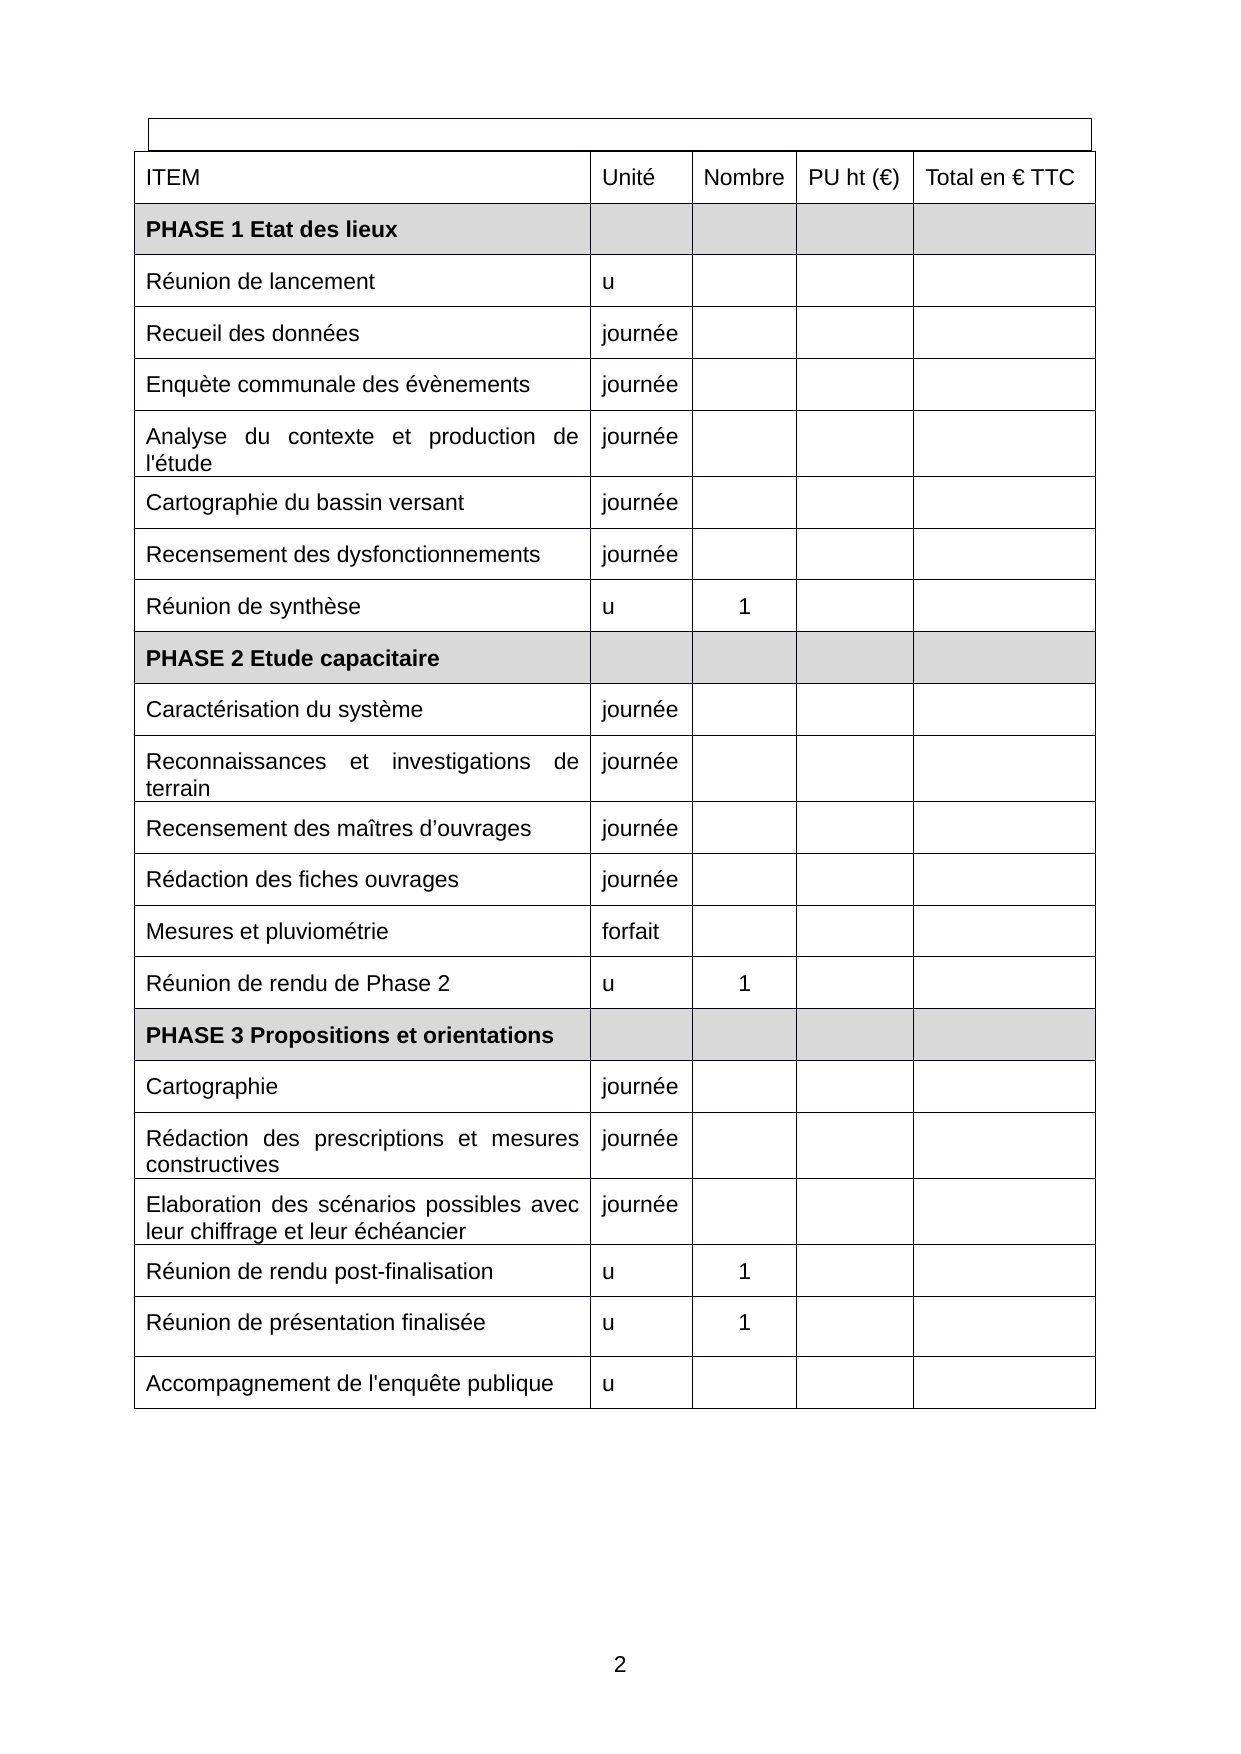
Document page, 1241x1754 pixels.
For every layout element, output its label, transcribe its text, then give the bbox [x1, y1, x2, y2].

table_cell [914, 477, 1095, 528]
table_cell [914, 854, 1095, 904]
table_cell u [591, 255, 692, 306]
table_cell journée [591, 359, 692, 409]
table_cell journée [591, 854, 692, 904]
table_header Total en € TTC [914, 152, 1095, 202]
table_cell [797, 529, 913, 579]
table_cell [797, 477, 913, 528]
table_cell [914, 1113, 1095, 1178]
table_cell [797, 684, 913, 735]
table_cell [914, 255, 1095, 306]
table_cell [914, 307, 1095, 358]
table_cell [693, 204, 796, 254]
table_cell [914, 204, 1095, 254]
table_cell [693, 1179, 796, 1244]
table_cell journée [591, 736, 692, 801]
table_cell [914, 736, 1095, 801]
table_cell 1 [693, 580, 796, 631]
table_cell [797, 1357, 913, 1408]
table_cell [797, 1245, 913, 1296]
table_cell [797, 255, 913, 306]
table_cell Réunion de synthèse [135, 580, 590, 631]
table_header Unité [591, 152, 692, 202]
table_cell [914, 411, 1095, 476]
table_cell Recueil des données [135, 307, 590, 358]
table_cell journée [591, 684, 692, 735]
table_cell [797, 307, 913, 358]
table_cell [797, 1061, 913, 1112]
table_cell Enquète communale des évènements [135, 359, 590, 409]
table_cell Reconnaissances et investigations de terrain [135, 736, 590, 801]
table_cell [914, 580, 1095, 631]
table_cell [914, 1009, 1095, 1060]
table_cell u [591, 1245, 692, 1296]
table_cell PHASE 2 Etude capacitaire [135, 632, 590, 683]
table_cell u [591, 580, 692, 631]
table_cell [591, 1009, 692, 1060]
table_cell [797, 802, 913, 853]
table_cell Accompagnement de l'enquête publique [135, 1357, 590, 1408]
table_cell [914, 529, 1095, 579]
table_cell [797, 736, 913, 801]
table_cell [797, 411, 913, 476]
table_cell [693, 411, 796, 476]
table_cell [797, 580, 913, 631]
table_cell [797, 1179, 913, 1244]
table_cell journée [591, 477, 692, 528]
table_cell Mesures et pluviométrie [135, 906, 590, 956]
table_cell [797, 204, 913, 254]
table_cell [693, 1357, 796, 1408]
table_cell journée [591, 411, 692, 476]
table_cell [914, 957, 1095, 1008]
table_cell u [591, 1297, 692, 1356]
table_cell Recensement des maîtres d’ouvrages [135, 802, 590, 853]
table_cell [693, 359, 796, 409]
table_cell Cartographie du bassin versant [135, 477, 590, 528]
table_cell [693, 477, 796, 528]
table_cell 1 [693, 1245, 796, 1296]
table_cell [914, 1061, 1095, 1112]
table_cell Rédaction des prescriptions et mesures constructives [135, 1113, 590, 1178]
table_cell [693, 1061, 796, 1112]
table_cell Rédaction des fiches ouvrages [135, 854, 590, 904]
table_cell u [591, 1357, 692, 1408]
table_cell [914, 1297, 1095, 1356]
table_header Nombre [693, 152, 796, 202]
table_cell [797, 854, 913, 904]
table_cell [914, 684, 1095, 735]
table_cell forfait [591, 906, 692, 956]
table_cell [693, 1113, 796, 1178]
table_cell journée [591, 1061, 692, 1112]
table_cell [693, 307, 796, 358]
table_cell Elaboration des scénarios possibles avec leur chiffrage et leur échéancier [135, 1179, 590, 1244]
table_header ITEM [135, 152, 590, 202]
table_cell Réunion de rendu post-finalisation [135, 1245, 590, 1296]
table_cell [693, 684, 796, 735]
table_cell u [591, 957, 692, 1008]
table_cell [693, 854, 796, 904]
table_cell [797, 632, 913, 683]
table_cell Caractérisation du système [135, 684, 590, 735]
table_cell [797, 957, 913, 1008]
table_cell Recensement des dysfonctionnements [135, 529, 590, 579]
table_cell [914, 906, 1095, 956]
table_header PU ht (€) [797, 152, 913, 202]
table_cell [693, 736, 796, 801]
table_cell journée [591, 1113, 692, 1178]
table_cell Cartographie [135, 1061, 590, 1112]
table_cell Analyse du contexte et production de l'étude [135, 411, 590, 476]
table_cell [914, 1245, 1095, 1296]
table_cell 1 [693, 1297, 796, 1356]
table_cell [797, 906, 913, 956]
table_cell [914, 359, 1095, 409]
table_cell PHASE 1 Etat des lieux [135, 204, 590, 254]
table_cell [797, 359, 913, 409]
table_cell Réunion de présentation finalisée [135, 1297, 590, 1356]
table_cell journée [591, 307, 692, 358]
table_cell [914, 802, 1095, 853]
table_cell [591, 204, 692, 254]
table_cell [591, 632, 692, 683]
table_cell journée [591, 802, 692, 853]
table_cell journée [591, 1179, 692, 1244]
table_cell PHASE 3 Propositions et orientations [135, 1009, 590, 1060]
table_cell [693, 255, 796, 306]
table_cell 1 [693, 957, 796, 1008]
table_cell [914, 632, 1095, 683]
table_cell [914, 1179, 1095, 1244]
table_cell [797, 1297, 913, 1356]
table_cell [693, 802, 796, 853]
table_cell journée [591, 529, 692, 579]
table_cell Réunion de lancement [135, 255, 590, 306]
table_cell [693, 1009, 796, 1060]
table_cell [797, 1009, 913, 1060]
table_cell [693, 906, 796, 956]
table_cell [693, 632, 796, 683]
table_cell Réunion de rendu de Phase 2 [135, 957, 590, 1008]
table_cell [914, 1357, 1095, 1408]
table_cell [693, 529, 796, 579]
table_cell [797, 1113, 913, 1178]
